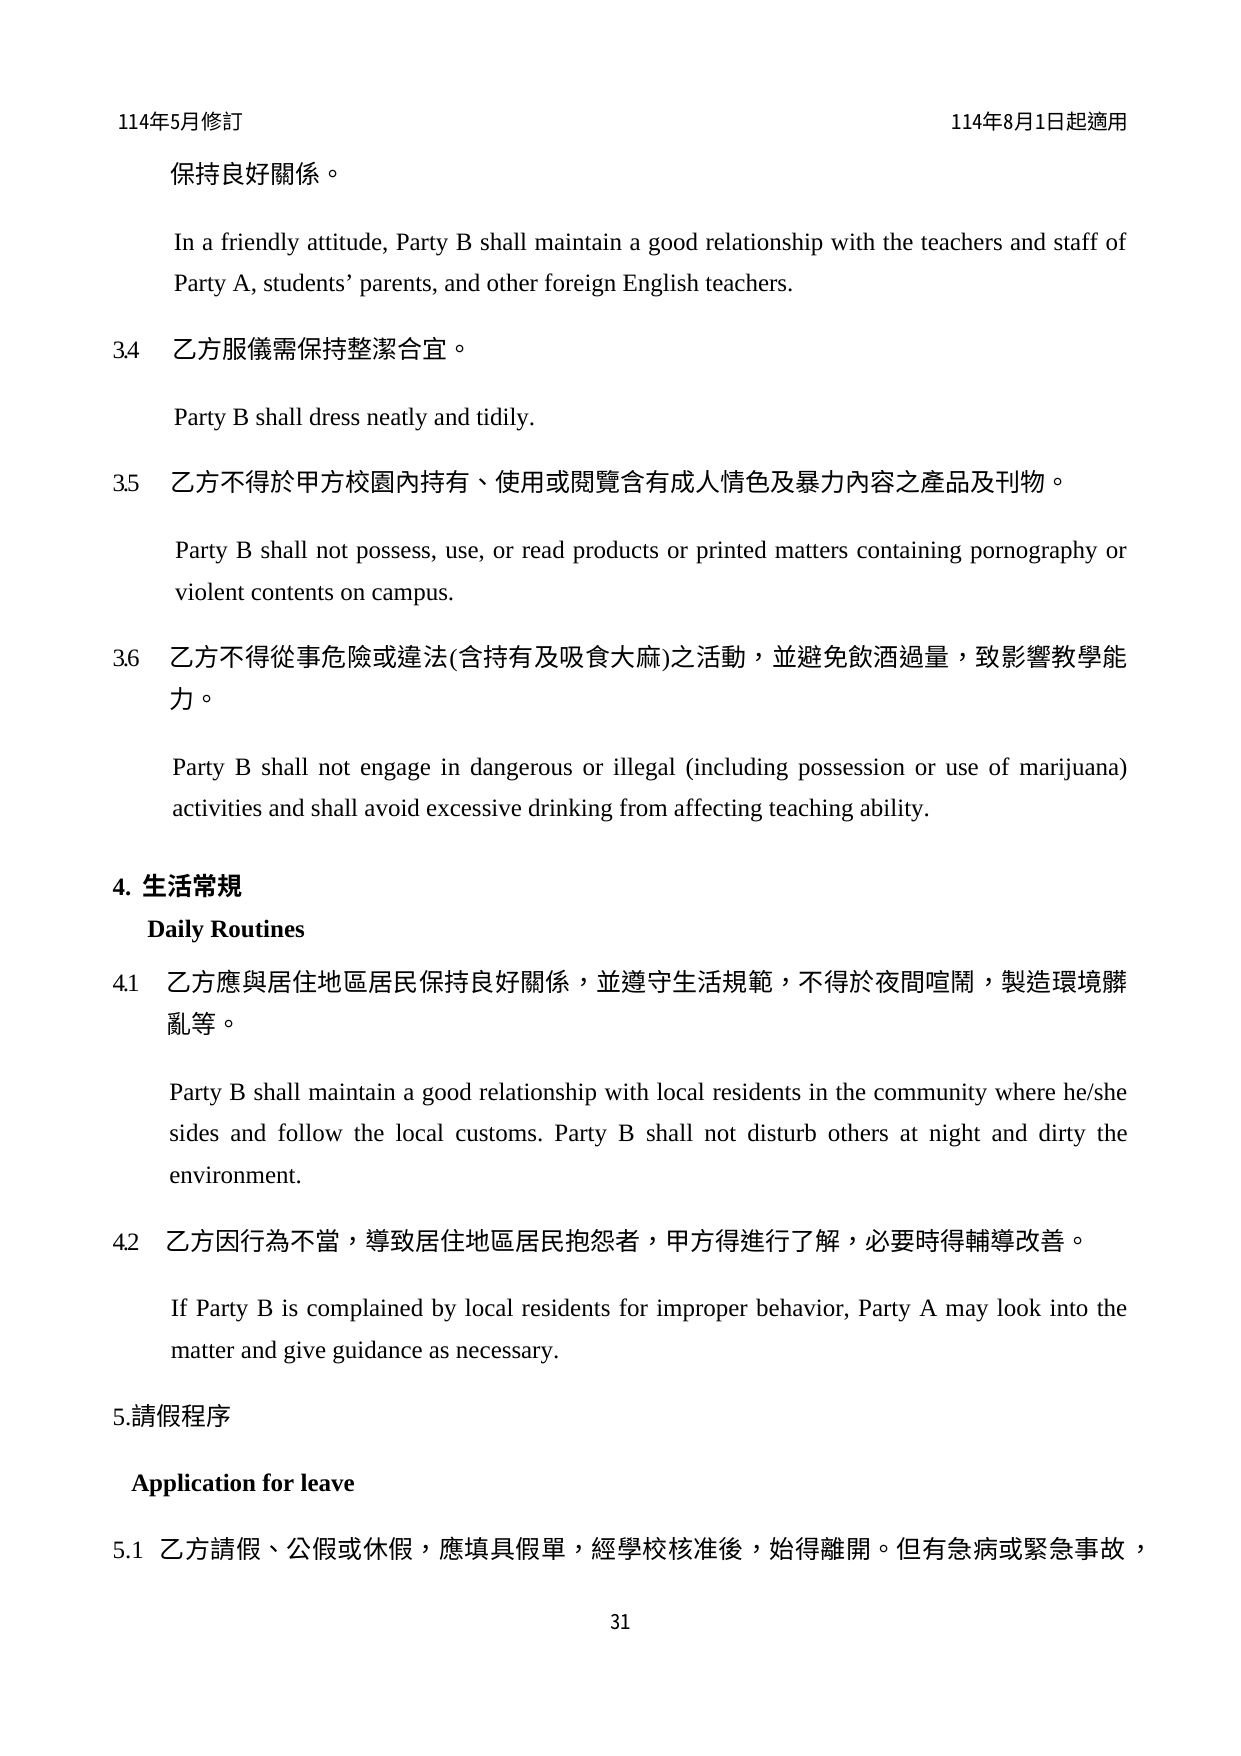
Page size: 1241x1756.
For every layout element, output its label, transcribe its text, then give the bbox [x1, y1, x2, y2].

list 乙方不得從事危險或違法(含持有及吸食大麻)之活動，並避免飲酒過量，致影響教學能力。 [112, 633, 1128, 717]
list 保持良好關係。 [112, 150, 1092, 192]
text In a friendly attitude, Party B shall maintain a good relationship with the teachers and staff of Party A, students’ parents, and other foreign English teachers. [173, 217, 1128, 300]
text Party B shall not possess, use, or read products or printed matters containing pornography or violent contents on campus. [175, 525, 1128, 608]
text Party B shall dress neatly and tidily. [173, 392, 1128, 433]
text If Party B is complained by local residents for improper behavior, Party A may look into the matter and give guidance as necessary. [171, 1283, 1128, 1367]
text 5.請假程序 [112, 1392, 1128, 1433]
list 乙方因行為不當，導致居住地區居民抱怨者，甲方得進行了解，必要時得輔導改善。 [112, 1217, 1128, 1258]
text Application for leave [112, 1458, 1128, 1500]
text Daily Routines [147, 904, 1128, 946]
list 乙方服儀需保持整潔合宜。 [112, 325, 1128, 367]
list 乙方不得於甲方校園內持有、使用或閱覽含有成人情色及暴力內容之產品及刊物。 [112, 458, 1128, 500]
text Party B shall maintain a good relationship with local residents in the community where he/she sides and follow the local customs. Party B shall not disturb others at night and dirty the environment. [169, 1067, 1128, 1192]
text 5.1 乙方請假、公假或休假，應填具假單，經學校核准後，始得離開。但有急病或緊急事故，得由其同事或親友代辦或補辦請假手續。 [112, 1525, 1128, 1567]
list 乙方應與居住地區居民保持良好關係，並遵守生活規範，不得於夜間喧鬧，製造環境髒亂等。 [112, 958, 1128, 1042]
list 生活常規 [112, 862, 1128, 904]
text Party B shall not engage in dangerous or illegal (including possession or use of marijuana) activities and shall avoid excessive drinking from affecting teaching ability. [172, 742, 1128, 825]
